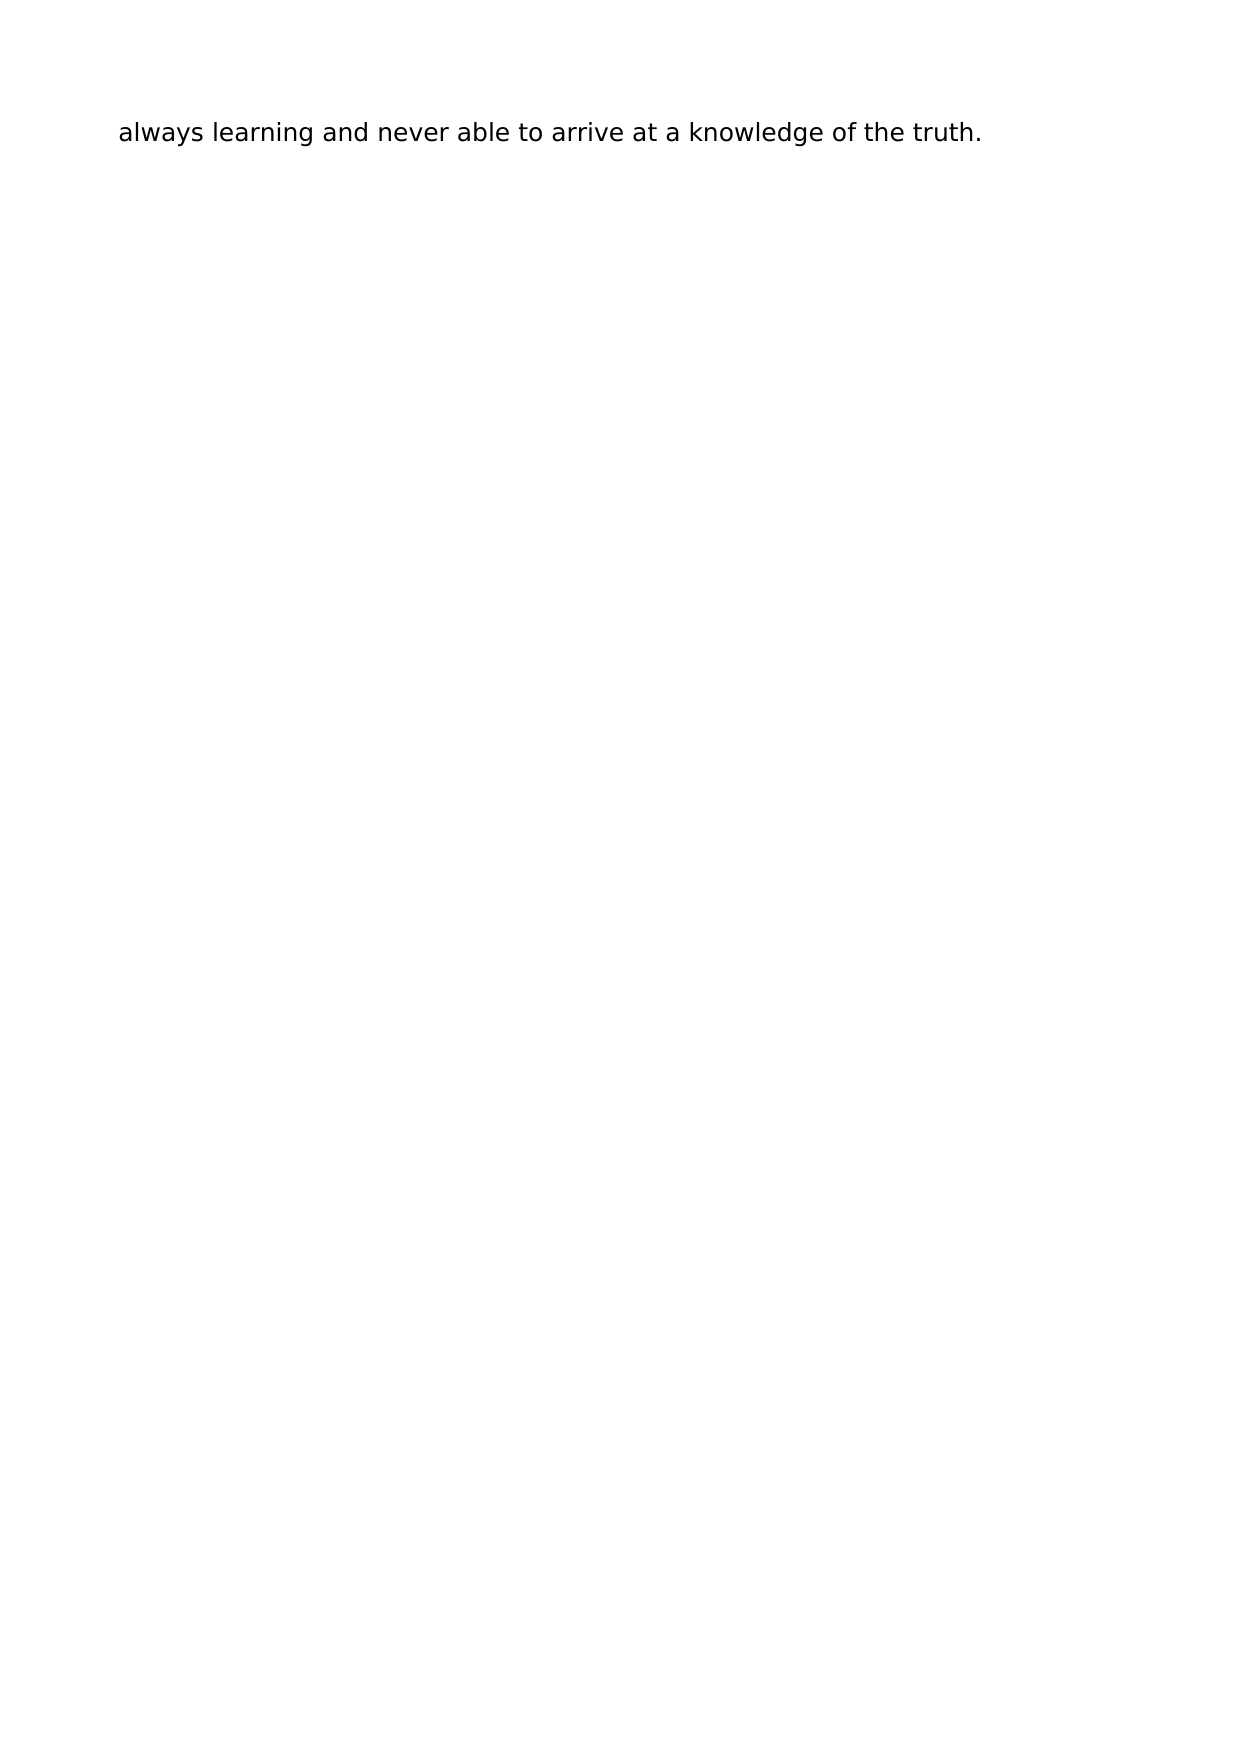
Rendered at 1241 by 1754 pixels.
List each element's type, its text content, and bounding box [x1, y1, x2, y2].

text always learning and never able to arrive at a knowledge of the truth. [118, 118, 1122, 147]
